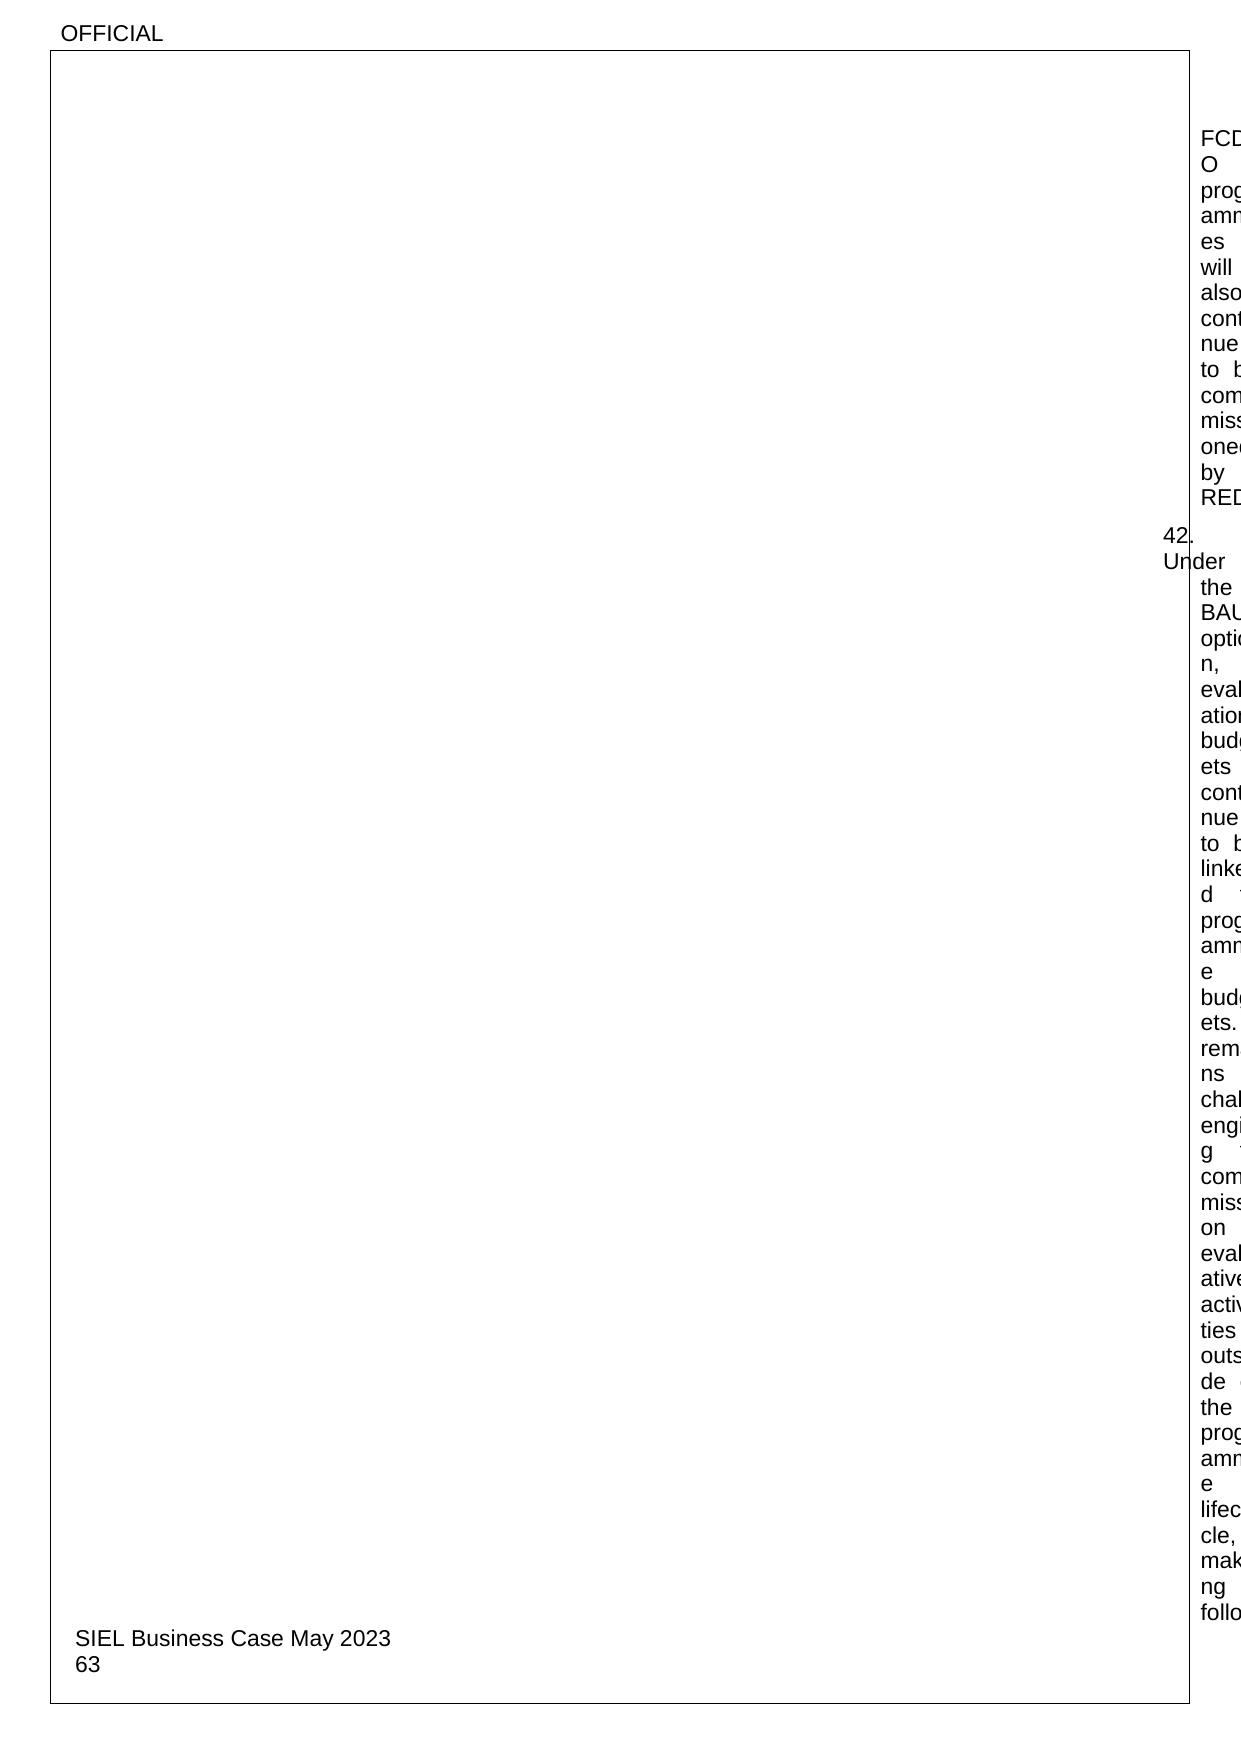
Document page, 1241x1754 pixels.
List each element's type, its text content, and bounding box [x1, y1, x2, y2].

list Under the BAU option, evaluation budgets continue to be linked to programme budgets. It remains challenging to commission evaluative activities outside of the programme lifecycle, making follow-up evaluations to assess long-term impact a viable option only for teams with enough resources and appetite to keep the programme open even if the intervention is finished. In practice there are no known examples of this occurring in FCDO, so it is very unlikely that follow-up studies will take place under this option. [1163, 523, 1189, 1625]
list Under this option, some IEs will continue to be commissioned by programmes themselves in a decentralised manner but there will be fewer than in past years due to the constrained fiscal environment for ODA programming. Programme teams will decide if they want to conduct an IE and, if they have enough technical and financial resources, will design and procure one under the supervision of an M&E adviser. However, there is a high degree of risk that these evaluations will not match up with evidence gaps at the departmental- strategic level and could represent poor VFM. Impact evaluations of predominantly non-FCDO programmes will also continue to be commissioned by RED. [1190, 126, 1240, 510]
list Under the BAU option, evaluation budgets continue to be linked to programme budgets. It remains challenging to commission evaluative activities outside of the programme lifecycle, making follow-up evaluations to assess long-term impact a viable option only for teams with enough resources and appetite to keep the programme open even if the intervention is finished. In practice there are no known examples of this occurring in FCDO, so it is very unlikely that follow-up studies will take place under this option. [1190, 523, 1240, 1625]
